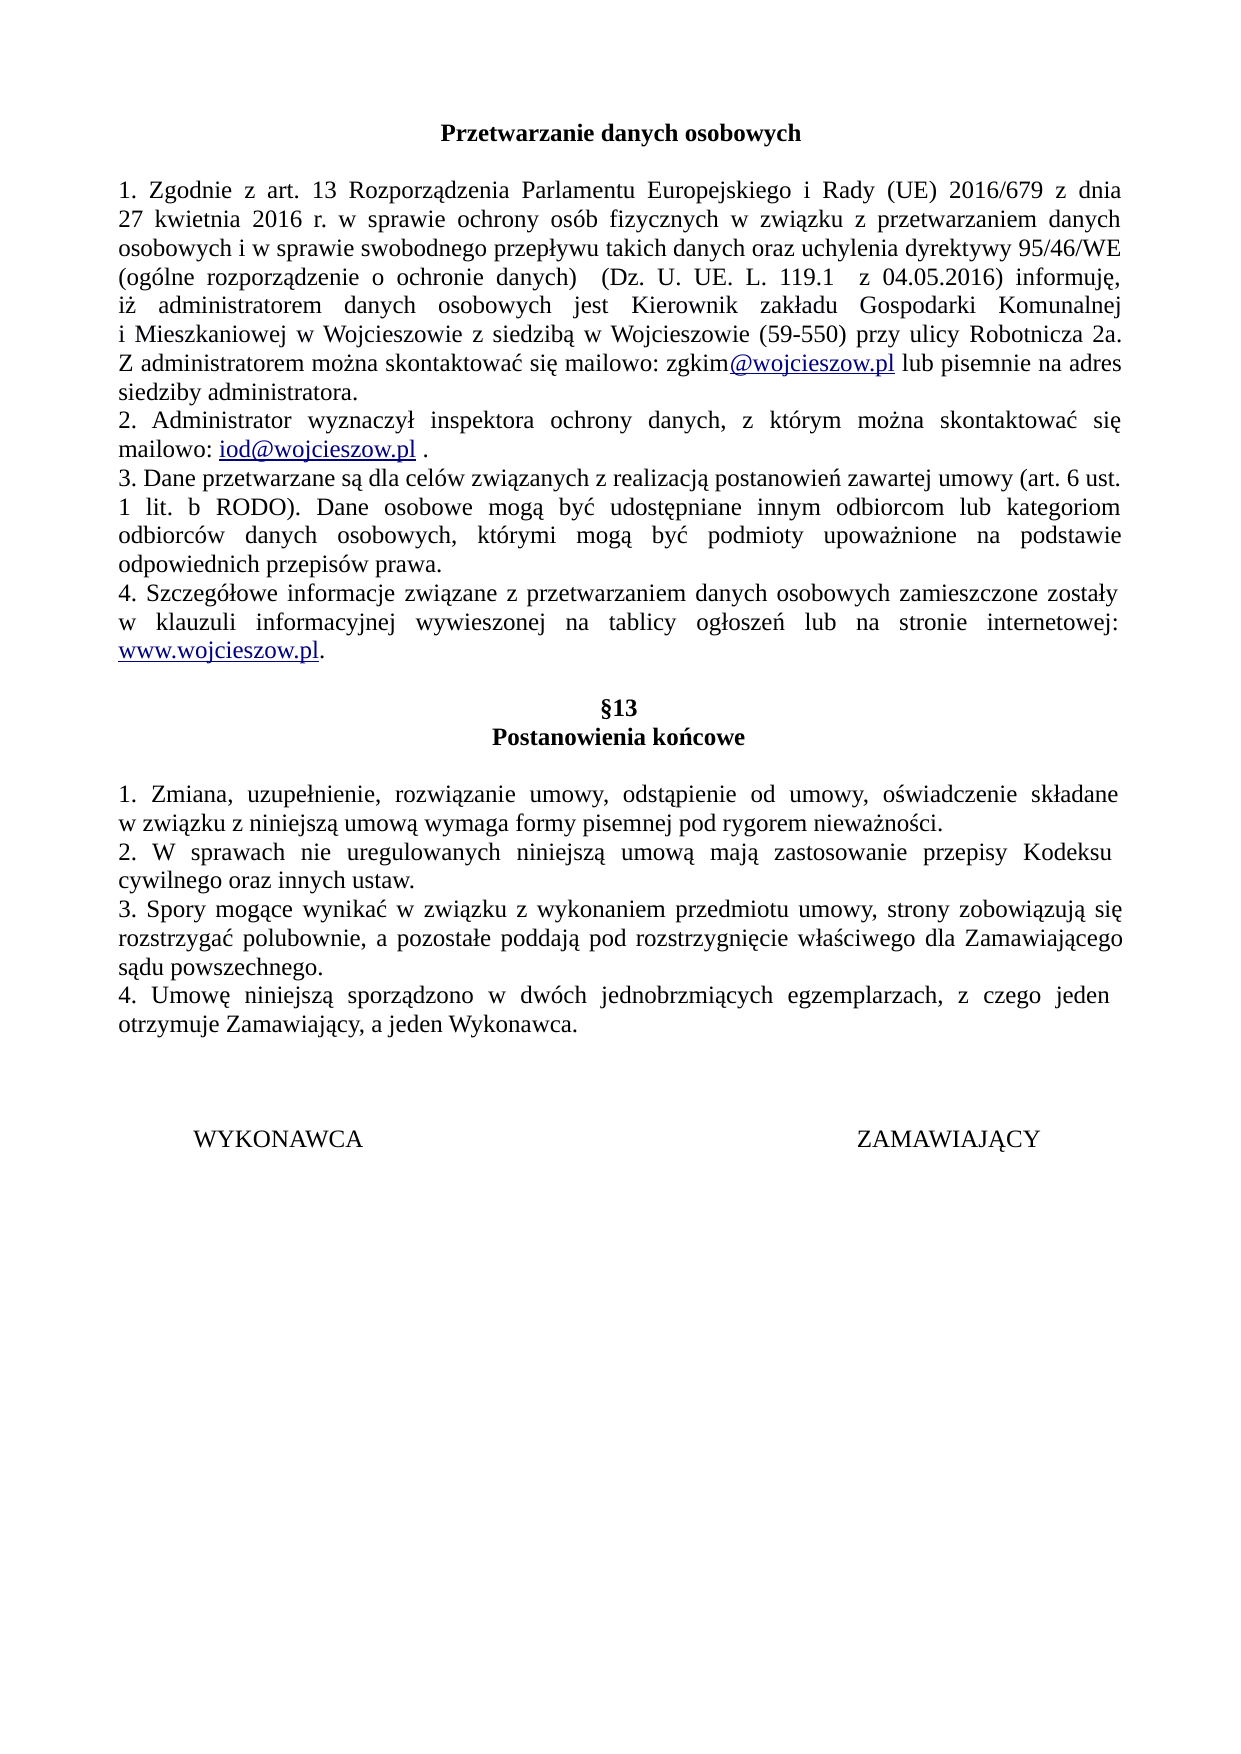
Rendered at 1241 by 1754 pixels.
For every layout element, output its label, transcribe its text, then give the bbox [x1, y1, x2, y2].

text Przetwarzanie danych osobowych [119, 118, 1122, 147]
text 2. Administrator wyznaczył inspektora ochrony danych, z którym można skontaktować się mailowo: iod@wojcieszow.pl . [118, 406, 1122, 463]
text 4. Umowę niniejszą sporządzono w dwóch jednobrzmiących egzemplarzach, z czego jeden otrzymuje Zamawiający, a jeden Wykonawca. [118, 981, 1111, 1038]
text §13 [118, 693, 1119, 722]
text 4. Szczegółowe informacje związane z przetwarzaniem danych osobowych zamieszczone zostały w klauzuli informacyjnej wywieszonej na tablicy ogłoszeń lub na stronie internetowej: www.wojcieszow.pl. [118, 578, 1119, 664]
text 3. Spory mogące wynikać w związku z wykonaniem przedmiotu umowy, strony zobowiązują się rozstrzygać polubownie, a pozostałe poddają pod rozstrzygnięcie właściwego dla Zamawiającego sądu powszechnego. [118, 894, 1124, 981]
text 2. W sprawach nie uregulowanych niniejszą umową mają zastosowanie przepisy Kodeksu cywilnego oraz innych ustaw. [118, 837, 1113, 894]
text Postanowienia końcowe [118, 722, 1119, 751]
text 3. Dane przetwarzane są dla celów związanych z realizacją postanowień zawartej umowy (art. 6 ust. 1 lit. b RODO). Dane osobowe mogą być udostępniane innym odbiorcom lub kategoriom odbiorców danych osobowych, którymi mogą być podmioty upoważnione na podstawie odpowiednich przepisów prawa. [118, 463, 1122, 578]
text 1. Zmiana, uzupełnienie, rozwiązanie umowy, odstąpienie od umowy, oświadczenie składane w związku z niniejszą umową wymaga formy pisemnej pod rygorem nieważności. [118, 779, 1119, 837]
text 1. Zgodnie z art. 13 Rozporządzenia Parlamentu Europejskiego i Rady (UE) 2016/679 z dnia 27 kwietnia 2016 r. w sprawie ochrony osób fizycznych w związku z przetwarzaniem danych osobowych i w sprawie swobodnego przepływu takich danych oraz uchylenia dyrektywy 95/46/WE (ogólne rozporządzenie o ochronie danych) (Dz. U. UE. L. 119.1 z 04.05.2016) informuję, iż administratorem danych osobowych jest Kierownik zakładu Gospodarki Komunalnej i Mieszkaniowej w Wojcieszowie z siedzibą w Wojcieszowie (59-550) przy ulicy Robotnicza 2a. Z administratorem można skontaktować się mailowo: zgkim@wojcieszow.pl lub pisemnie na adres siedziby administratora. [118, 176, 1122, 406]
text WYKONAWCA ZAMAWIAJĄCY [118, 1124, 1111, 1153]
